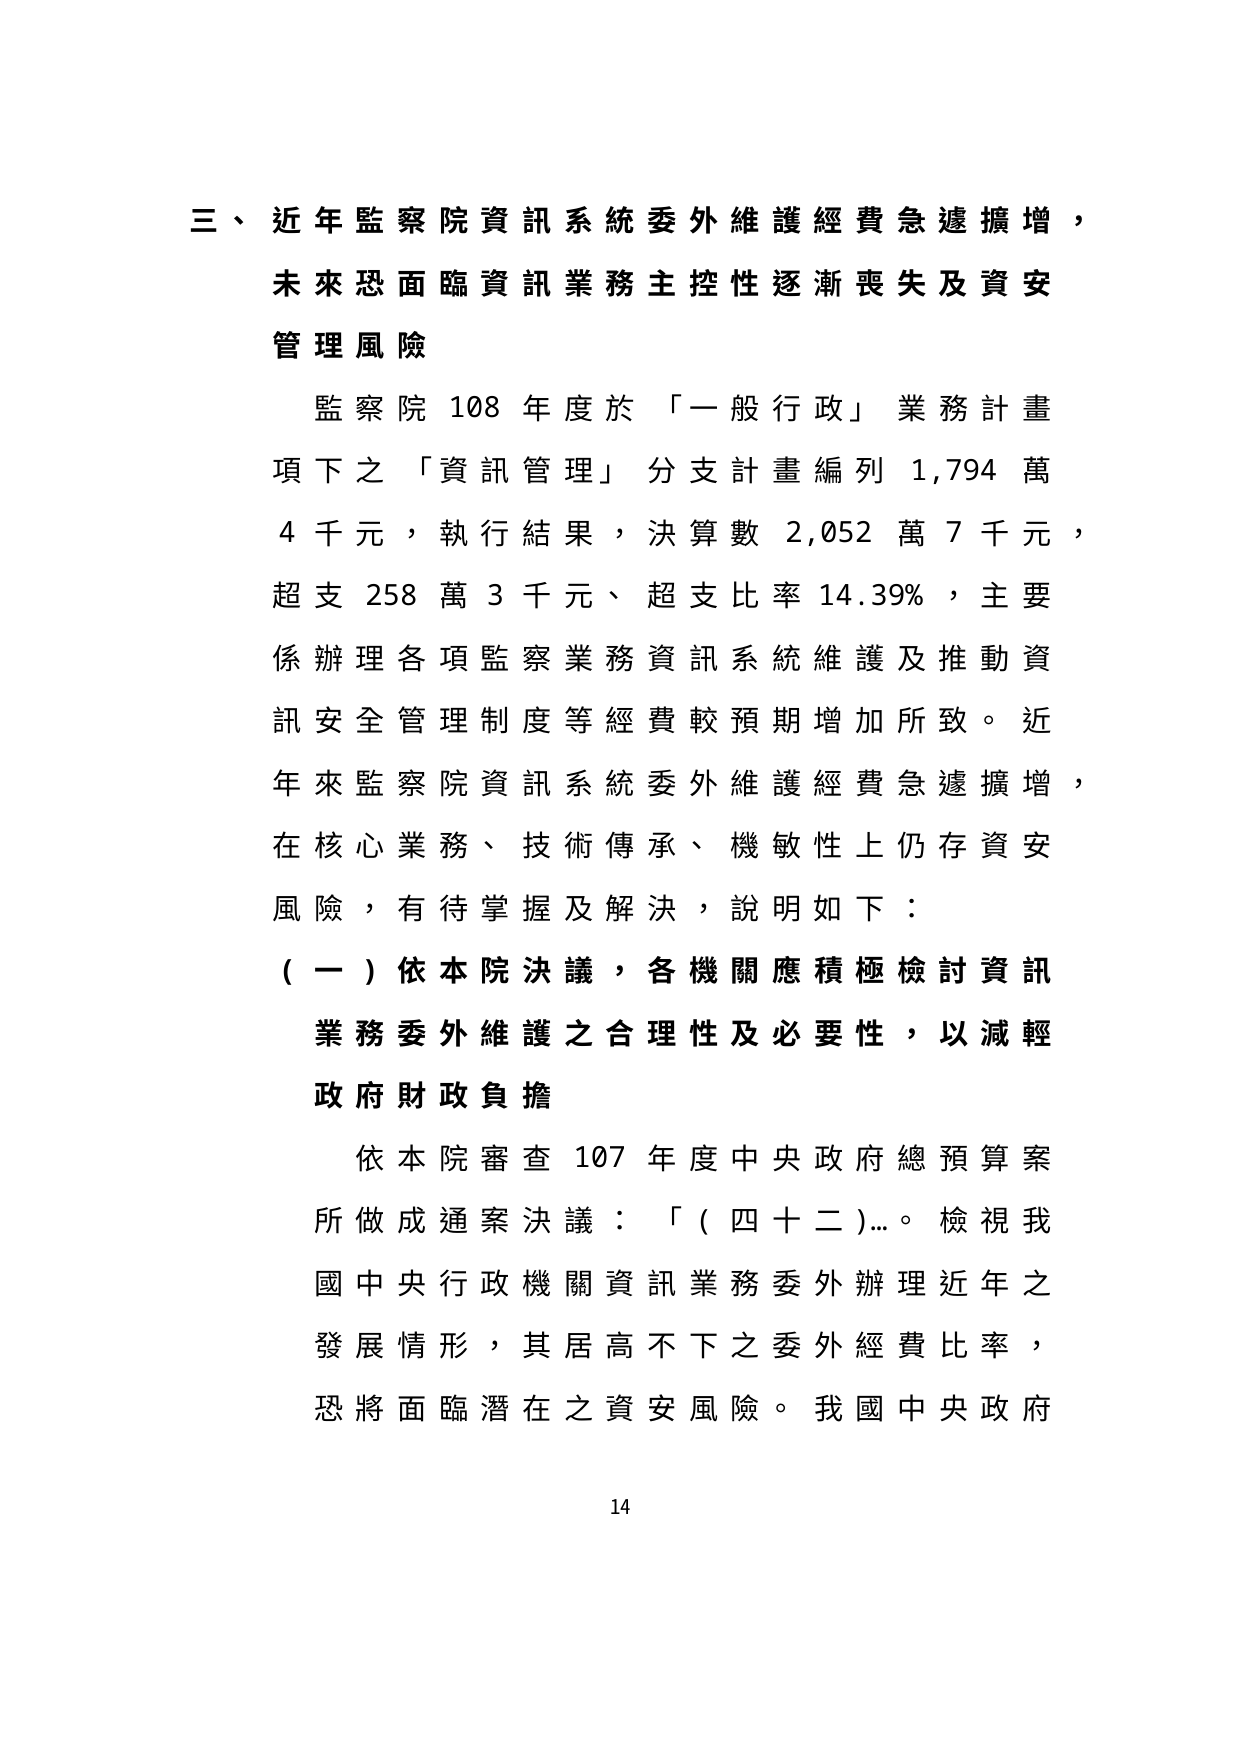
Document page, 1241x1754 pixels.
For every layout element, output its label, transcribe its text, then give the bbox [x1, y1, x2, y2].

text 監察院108年度於「一般行政」業務計畫項下之「資訊管理」分支計畫編列1,794萬4千元，執行結果，決算數2,052萬7千元，超支258萬3千元、超支比率14.39%，主要係辦理各項監察業務資訊系統維護及推動資訊安全管理制度等經費較預期增加所致。近年來監察院資訊系統委外維護經費急遽擴增，在核心業務、技術傳承、機敏性上仍存資安風險，有待掌握及解決，說明如下： [242, 365, 1058, 927]
text 依本院審查107年度中央政府總預算案所做成通案決議：「(四十二)…。檢視我國中央行政機關資訊業務委外辦理近年之發展情形，其居高不下之委外經費比率，恐將面臨潛在之資安風險。我國中央政府 [271, 1115, 1058, 1427]
text (一)依本院決議，各機關應積極檢討資訊業務委外維護之合理性及必要性，以減輕政府財政負擔 [242, 927, 1058, 1115]
text 三、近年監察院資訊系統委外維護經費急遽擴增，未來恐面臨資訊業務主控性逐漸喪失及資安管理風險 [183, 177, 1058, 365]
